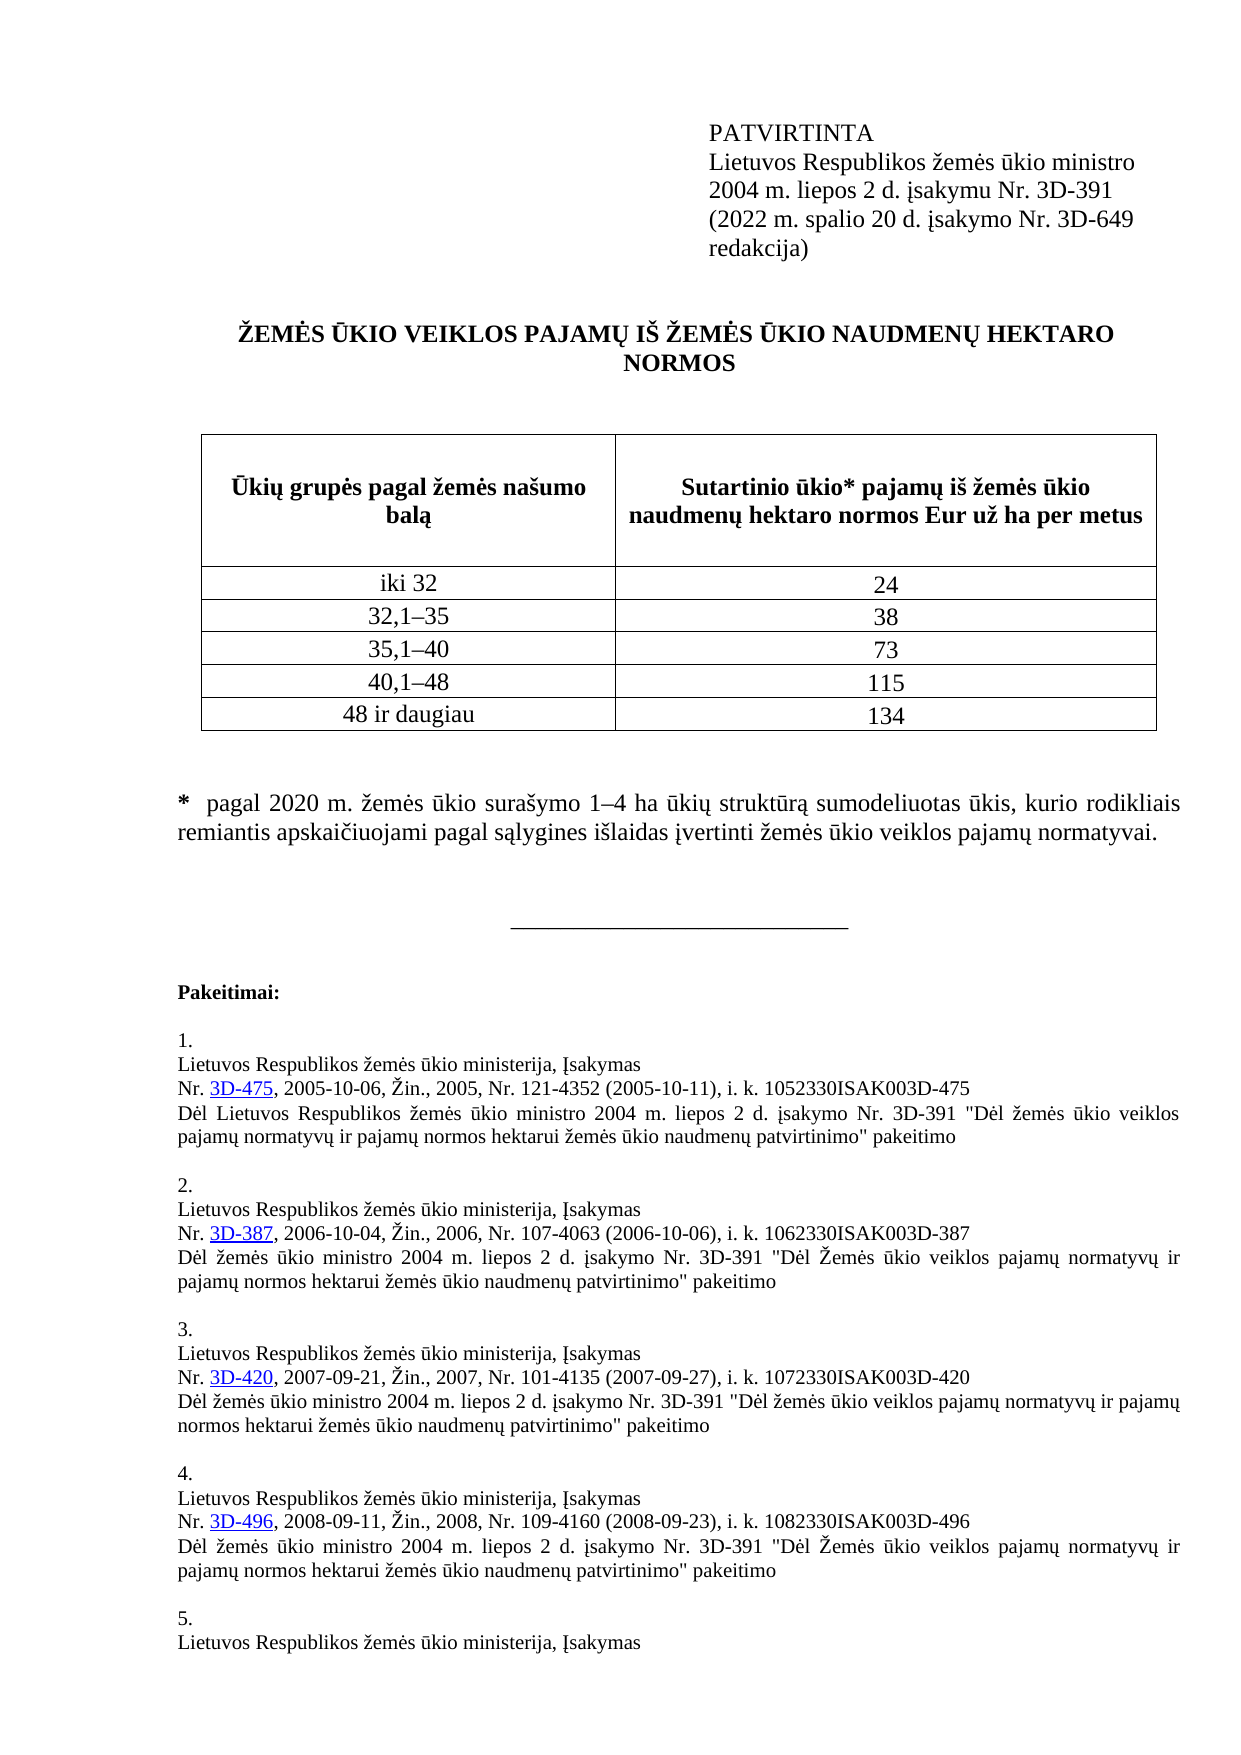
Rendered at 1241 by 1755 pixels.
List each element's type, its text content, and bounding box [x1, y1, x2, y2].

table_cell 38 [616, 600, 1156, 631]
table_cell 48 ir daugiau [202, 698, 615, 730]
text PATVIRTINTA [177, 118, 1181, 147]
table_header Ūkių grupės pagal žemės našumo balą [202, 435, 615, 566]
text Dėl žemės ūkio ministro 2004 m. liepos 2 d. įsakymo Nr. 3D-391 "Dėl Žemės ūkio veiklos pajamų normatyvų ir pajamų normos hektarui žemės ūkio naudmenų patvirtinimo" pakeitimo [177, 1245, 1181, 1293]
table_cell iki 32 [202, 567, 615, 598]
text 5. [177, 1606, 1181, 1630]
text redakcija) [177, 233, 1181, 262]
table_header Sutartinio ūkio* pajamų iš žemės ūkio naudmenų hektaro normos Eur už ha per metus [616, 435, 1156, 566]
text 2004 m. liepos 2 d. įsakymu Nr. 3D-391 [177, 176, 1181, 204]
text Nr. 3D-387, 2006-10-04, Žin., 2006, Nr. 107-4063 (2006-10-06), i. k. 1062330ISAK003D-387 [177, 1221, 1181, 1245]
table_cell 115 [616, 665, 1156, 697]
text (2022 m. spalio 20 d. įsakymo Nr. 3D-649 [177, 204, 1181, 233]
text Lietuvos Respublikos žemės ūkio ministerija, Įsakymas [177, 1485, 1181, 1509]
text Lietuvos Respublikos žemės ūkio ministro [177, 147, 1181, 176]
text Lietuvos Respublikos žemės ūkio ministerija, Įsakymas [177, 1630, 1181, 1654]
text NORMOS [177, 348, 1181, 377]
table_cell 24 [616, 567, 1156, 598]
text Pakeitimai: [177, 980, 1181, 1004]
text Lietuvos Respublikos žemės ūkio ministerija, Įsakymas [177, 1197, 1181, 1221]
text Dėl Lietuvos Respublikos žemės ūkio ministro 2004 m. liepos 2 d. įsakymo Nr. 3D-391 "Dėl žemės ūkio veiklos pajamų normatyvų ir pajamų normos hektarui žemės ūkio naudmenų patvirtinimo" pakeitimo [177, 1100, 1181, 1148]
table_cell 73 [616, 632, 1156, 664]
text Nr. 3D-475, 2005-10-06, Žin., 2005, Nr. 121-4352 (2005-10-11), i. k. 1052330ISAK003D-475 [177, 1076, 1181, 1100]
table_cell 40,1–48 [202, 665, 615, 697]
text ___________________________ [177, 903, 1181, 932]
text ŽEMĖS ŪKIO VEIKLOS PAJAMŲ IŠ ŽEMĖS ŪKIO NAUDMENŲ HEKTARO [177, 319, 1181, 348]
text Nr. 3D-420, 2007-09-21, Žin., 2007, Nr. 101-4135 (2007-09-27), i. k. 1072330ISAK003D-420 [177, 1365, 1181, 1389]
text 1. [177, 1028, 1181, 1052]
table_cell 32,1–35 [202, 600, 615, 631]
text Dėl žemės ūkio ministro 2004 m. liepos 2 d. įsakymo Nr. 3D-391 "Dėl Žemės ūkio veiklos pajamų normatyvų ir pajamų normos hektarui žemės ūkio naudmenų patvirtinimo" pakeitimo [177, 1533, 1181, 1582]
text 4. [177, 1461, 1181, 1485]
text 2. [177, 1173, 1181, 1197]
table_cell 134 [616, 698, 1156, 730]
text Nr. 3D-496, 2008-09-11, Žin., 2008, Nr. 109-4160 (2008-09-23), i. k. 1082330ISAK003D-496 [177, 1509, 1181, 1533]
text Lietuvos Respublikos žemės ūkio ministerija, Įsakymas [177, 1341, 1181, 1365]
table_cell 35,1–40 [202, 632, 615, 664]
text 3. [177, 1317, 1181, 1341]
text * pagal 2020 m. žemės ūkio surašymo 1–4 ha ūkių struktūrą sumodeliuotas ūkis, kurio rodikliais remiantis apskaičiuojami pagal sąlygines išlaidas įvertinti žemės ūkio veiklos pajamų normatyvai. [177, 788, 1181, 846]
text Lietuvos Respublikos žemės ūkio ministerija, Įsakymas [177, 1052, 1181, 1076]
text Dėl žemės ūkio ministro 2004 m. liepos 2 d. įsakymo Nr. 3D-391 "Dėl žemės ūkio veiklos pajamų normatyvų ir pajamų normos hektarui žemės ūkio naudmenų patvirtinimo" pakeitimo [177, 1389, 1181, 1437]
